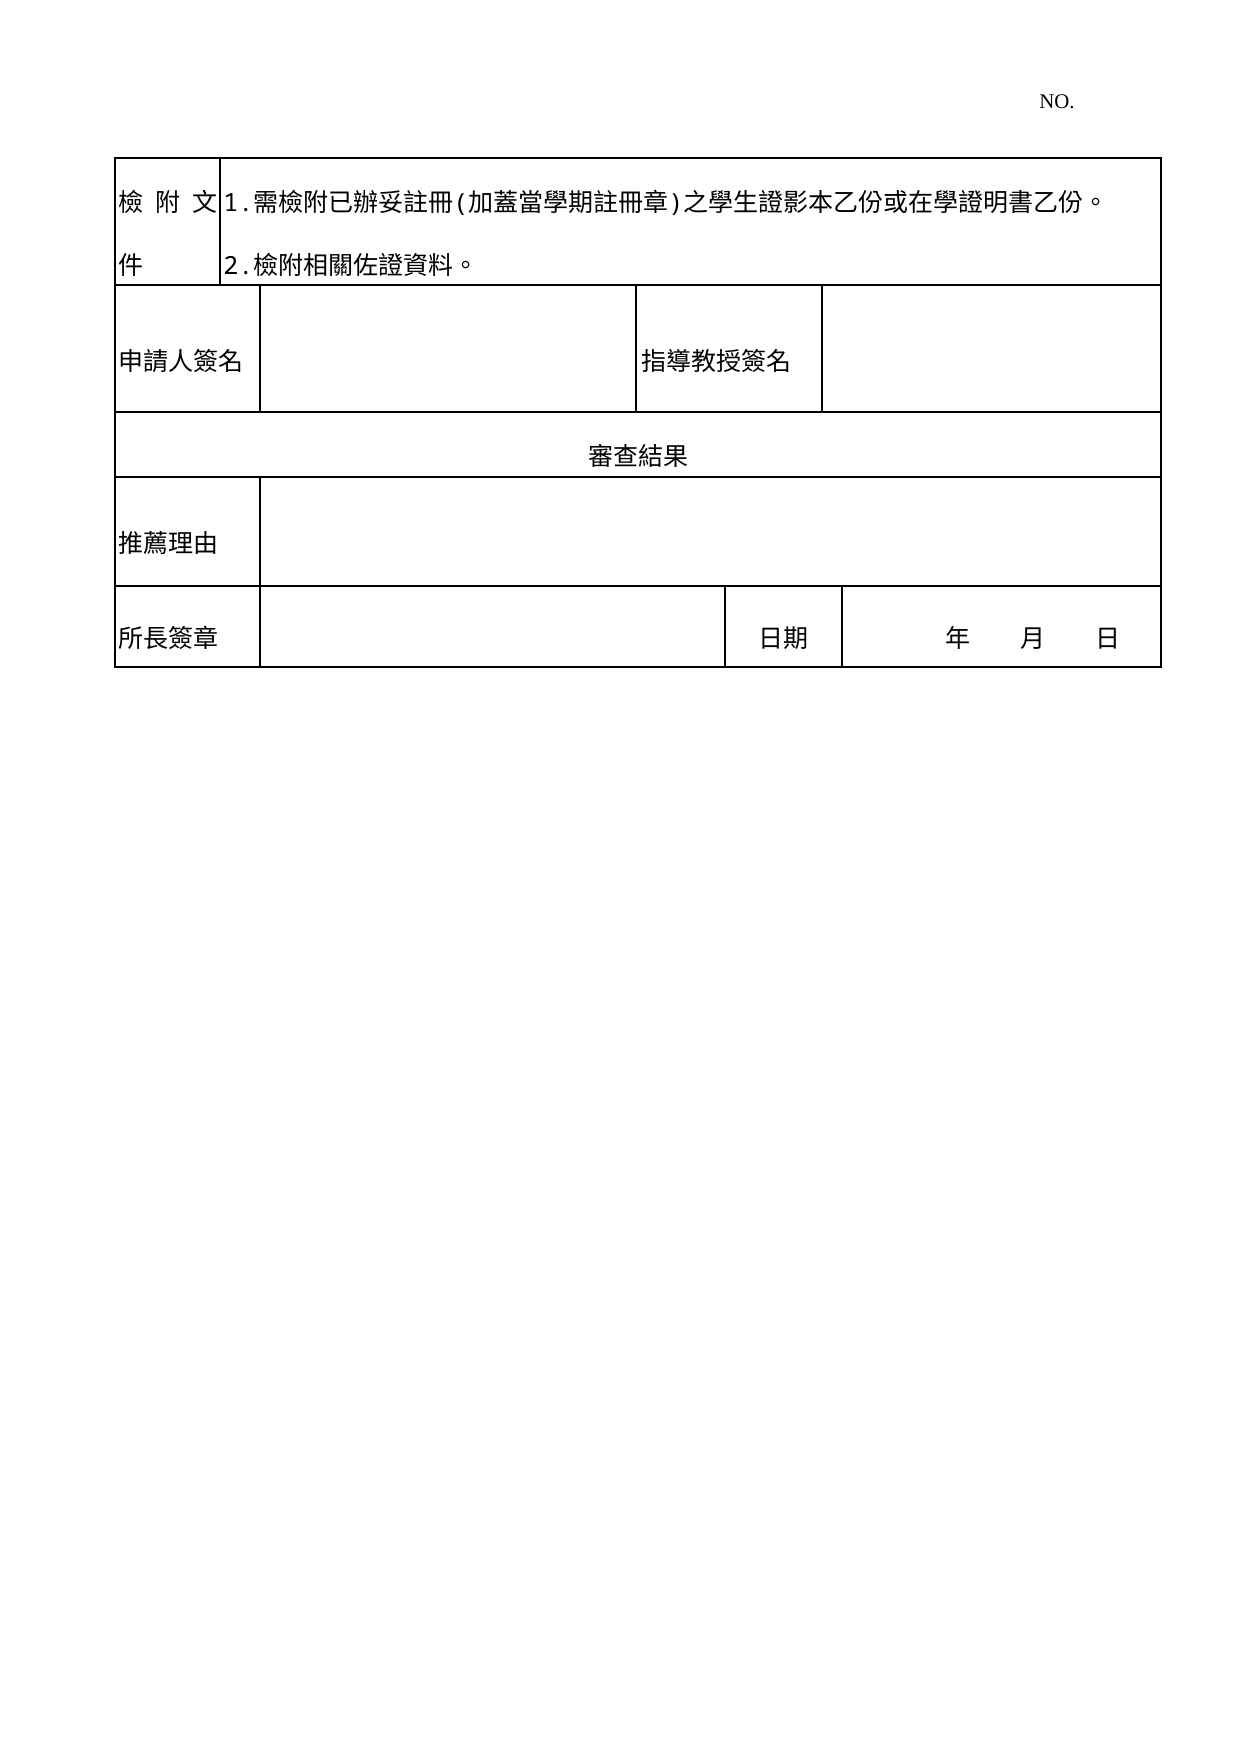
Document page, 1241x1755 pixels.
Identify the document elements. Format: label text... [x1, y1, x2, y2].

table_cell [261, 286, 635, 411]
table_cell [261, 587, 724, 666]
table_cell 1.需檢附已辦妥註冊(加蓋當學期註冊章)之學生證影本乙份或在學證明書乙份。 2.檢附相關佐證資料。 [221, 159, 1160, 284]
table_cell [823, 286, 1160, 411]
table_cell 審查結果 [116, 413, 1160, 476]
table_cell 所長簽章 [116, 587, 259, 666]
table_cell 年 月 日 [843, 587, 1160, 666]
table_cell 指導教授簽名 [637, 286, 821, 411]
table_cell 日期 [726, 587, 841, 666]
table_cell [261, 478, 1160, 585]
table_cell 檢附文件 [116, 159, 219, 284]
table_cell 推薦理由 [116, 478, 259, 585]
table_cell 申請人簽名 [116, 286, 259, 411]
